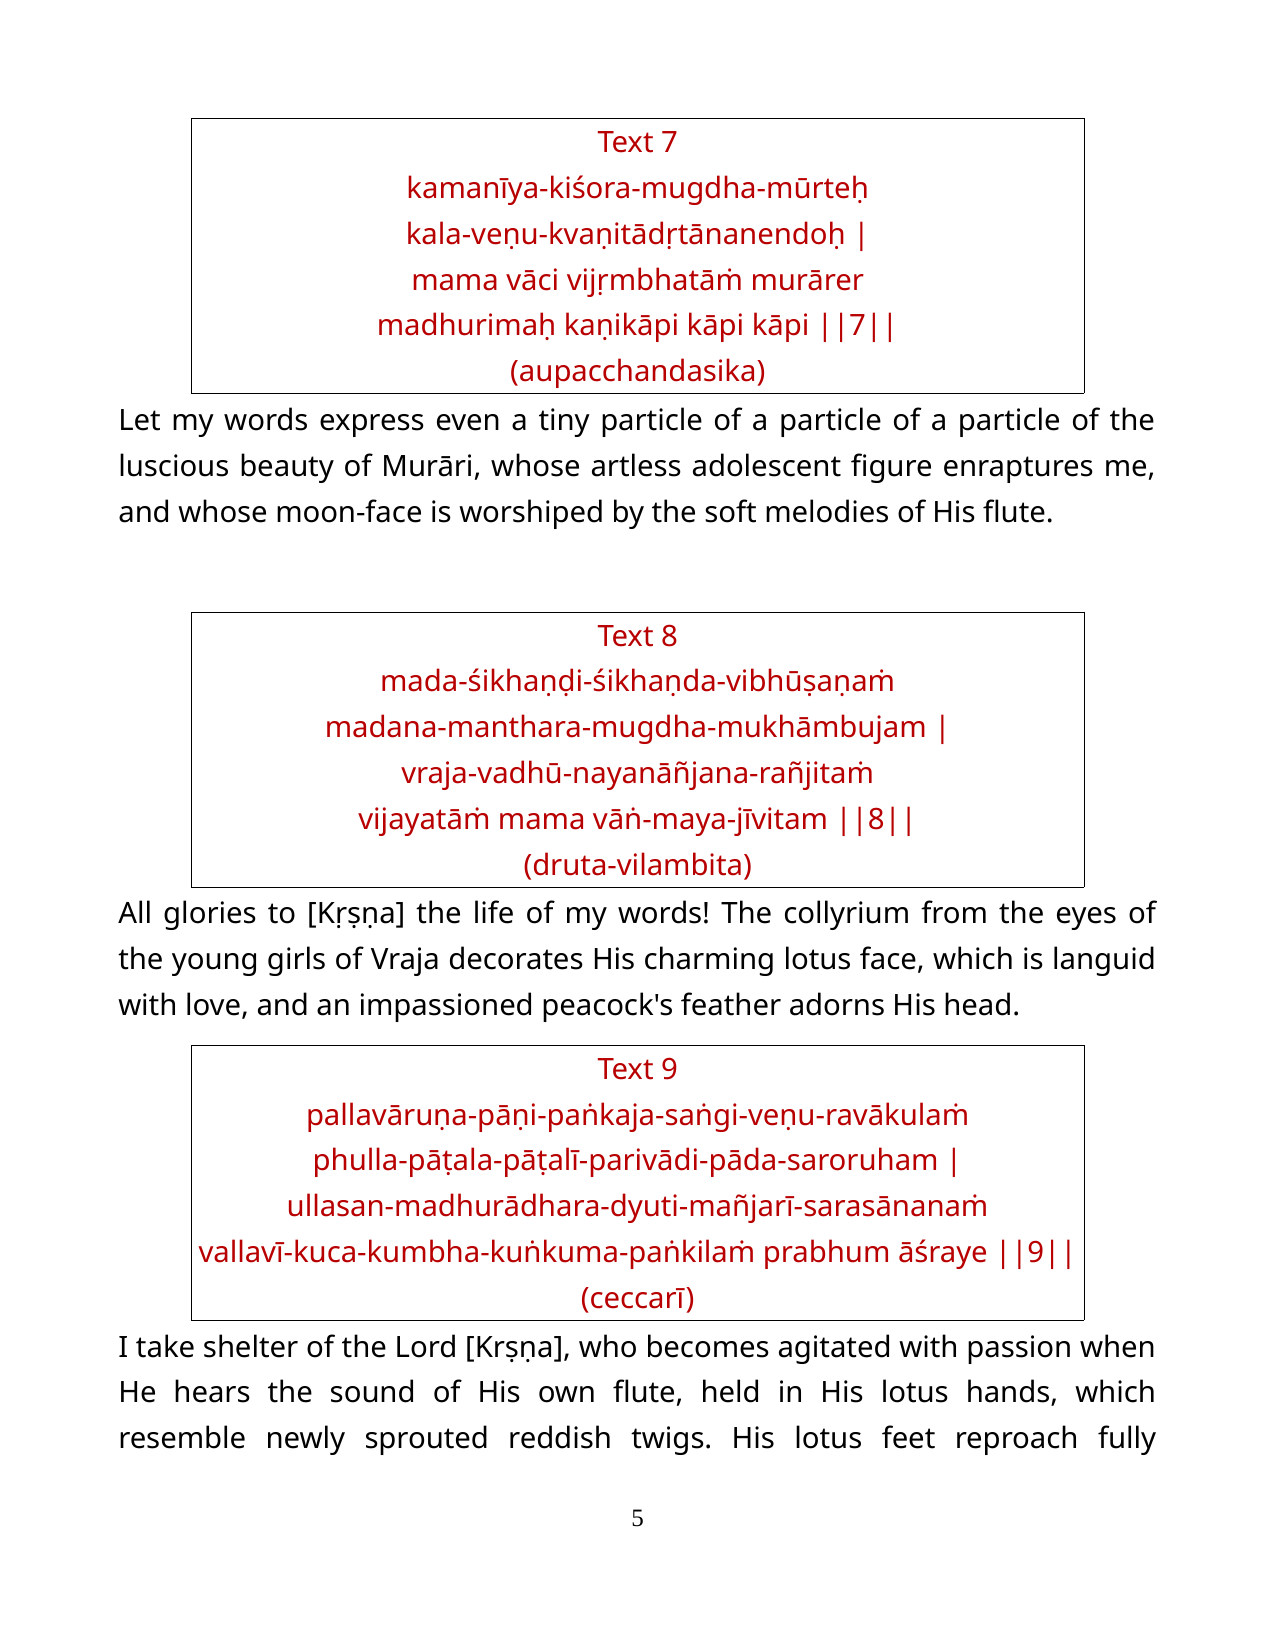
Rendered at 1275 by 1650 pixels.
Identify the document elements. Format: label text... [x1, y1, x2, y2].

text I take shelter of the Lord [Krṣṇa], who becomes agitated with passion when He hears the sound of His own flute, held in His lotus hands, which resemble newly sprouted reddish twigs. His lotus feet reproach fully [118, 1326, 1157, 1457]
text Text 8 mada-śikhaṇḍi-śikhaṇda-vibhūṣaṇaṁ madana-manthara-mugdha-mukhāmbujam | vraja-vadhū-nayanāñjana-rañjitaṁ vijayatāṁ mama vāṅ-maya-jīvitam ||8|| (druta-vilambita) [192, 613, 1084, 887]
text All glories to [Kṛṣṇa] the life of my words! The collyrium from the eyes of the young girls of Vraja decorates His charming lotus face, which is languid with love, and an impassioned peacock's feather adorns His head. [118, 893, 1157, 1024]
text Text 9 pallavāruṇa-pāṇi-paṅkaja-saṅgi-veṇu-ravākulaṁ phulla-pāṭala-pāṭalī-parivādi-pāda-saroruham | ullasan-madhurādhara-dyuti-mañjarī-sarasānanaṁ vallavī-kuca-kumbha-kuṅkuma-paṅkilaṁ prabhum āśraye ||9|| (ceccarī) [192, 1046, 1084, 1320]
text Text 7 kamanīya-kiśora-mugdha-mūrteḥ kala-veṇu-kvaṇitādṛtānanendoḥ | mama vāci vijṛmbhatāṁ murārer madhurimaḥ kaṇikāpi kāpi kāpi ||7|| (aupacchandasika) [192, 119, 1084, 393]
text Let my words express even a tiny particle of a particle of a particle of the luscious beauty of Murāri, whose artless adolescent figure enraptures me, and whose moon-face is worshiped by the soft melodies of His flute. [118, 399, 1157, 531]
